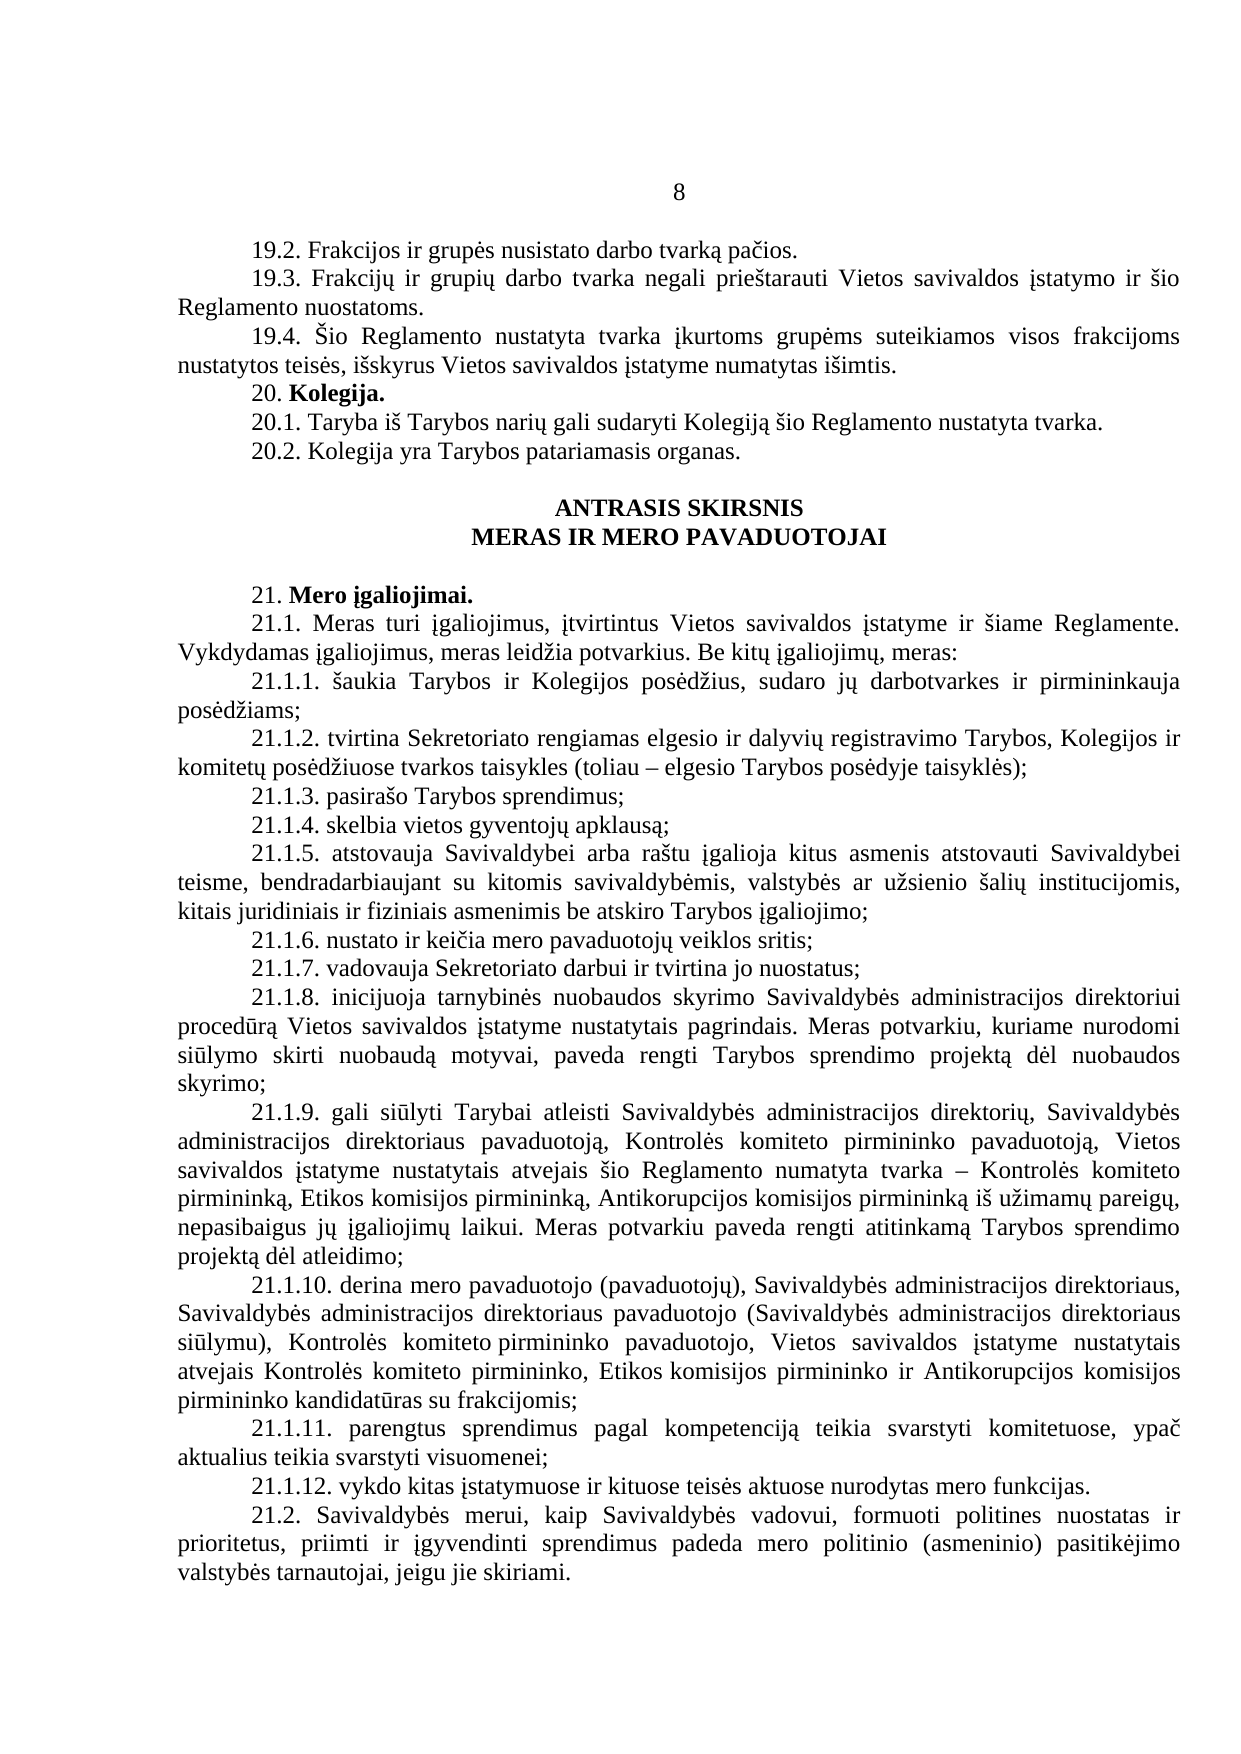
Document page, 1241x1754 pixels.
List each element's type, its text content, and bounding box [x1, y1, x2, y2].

text 21.1.10. derina mero pavaduotojo (pavaduotojų), Savivaldybės administracijos direktoriaus, Savivaldybės administracijos direktoriaus pavaduotojo (Savivaldybės administracijos direktoriaus siūlymu), Kontrolės komiteto pirmininko pavaduotojo, Vietos savivaldos įstatyme nustatytais atvejais Kontrolės komiteto pirmininko, Etikos komisijos pirmininko ir Antikorupcijos komisijos pirmininko kandidatūras su frakcijomis; [177, 1270, 1181, 1413]
text 21.1.1. šaukia Tarybos ir Kolegijos posėdžius, sudaro jų darbotvarkes ir pirmininkauja posėdžiams; [177, 666, 1181, 723]
text 21.1.3. pasirašo Tarybos sprendimus; [177, 781, 1181, 810]
text 21. Mero įgaliojimai. [177, 580, 1181, 608]
text 21.1.9. gali siūlyti Tarybai atleisti Savivaldybės administracijos direktorių, Savivaldybės administracijos direktoriaus pavaduotoją, Kontrolės komiteto pirmininko pavaduotoją, Vietos savivaldos įstatyme nustatytais atvejais šio Reglamento numatyta tvarka – Kontrolės komiteto pirmininką, Etikos komisijos pirmininką, Antikorupcijos komisijos pirmininką iš užimamų pareigų, nepasibaigus jų įgaliojimų laikui. Meras potvarkiu paveda rengti atitinkamą Tarybos sprendimo projektą dėl atleidimo; [177, 1097, 1181, 1270]
text ANTRASIS SKIRSNIS [177, 493, 1181, 522]
text 19.2. Frakcijos ir grupės nusistato darbo tvarką pačios. [177, 235, 1181, 263]
text 19.4. Šio Reglamento nustatyta tvarka įkurtoms grupėms suteikiamos visos frakcijoms nustatytos teisės, išskyrus Vietos savivaldos įstatyme numatytas išimtis. [177, 321, 1181, 378]
text 21.1.12. vykdo kitas įstatymuose ir kituose teisės aktuose nurodytas mero funkcijas. [177, 1471, 1181, 1500]
text MERAS IR MERO PAVADUOTOJAI [177, 522, 1181, 551]
text 21.1.7. vadovauja Sekretoriato darbui ir tvirtina jo nuostatus; [177, 953, 1181, 982]
text 21.1.6. nustato ir keičia mero pavaduotojų veiklos sritis; [177, 925, 1181, 953]
text 20. Kolegija. [177, 378, 1181, 407]
text 21.2. Savivaldybės merui, kaip Savivaldybės vadovui, formuoti politines nuostatas ir prioritetus, priimti ir įgyvendinti sprendimus padeda mero politinio (asmeninio) pasitikėjimo valstybės tarnautojai, jeigu jie skiriami. [177, 1500, 1181, 1586]
text 19.3. Frakcijų ir grupių darbo tvarka negali prieštarauti Vietos savivaldos įstatymo ir šio Reglamento nuostatoms. [177, 263, 1181, 321]
text 21.1.2. tvirtina Sekretoriato rengiamas elgesio ir dalyvių registravimo Tarybos, Kolegijos ir komitetų posėdžiuose tvarkos taisykles (toliau – elgesio Tarybos posėdyje taisyklės); [177, 723, 1181, 781]
text 21.1.5. atstovauja Savivaldybei arba raštu įgalioja kitus asmenis atstovauti Savivaldybei teisme, bendradarbiaujant su kitomis savivaldybėmis, valstybės ar užsienio šalių institucijomis, kitais juridiniais ir fiziniais asmenimis be atskiro Tarybos įgaliojimo; [177, 838, 1181, 925]
text 21.1. Meras turi įgaliojimus, įtvirtintus Vietos savivaldos įstatyme ir šiame Reglamente. Vykdydamas įgaliojimus, meras leidžia potvarkius. Be kitų įgaliojimų, meras: [177, 608, 1181, 666]
text 21.1.8. inicijuoja tarnybinės nuobaudos skyrimo Savivaldybės administracijos direktoriui procedūrą Vietos savivaldos įstatyme nustatytais pagrindais. Meras potvarkiu, kuriame nurodomi siūlymo skirti nuobaudą motyvai, paveda rengti Tarybos sprendimo projektą dėl nuobaudos skyrimo; [177, 982, 1181, 1097]
text 20.2. Kolegija yra Tarybos patariamasis organas. [177, 436, 1181, 465]
text 21.1.4. skelbia vietos gyventojų apklausą; [177, 810, 1181, 838]
text 20.1. Taryba iš Tarybos narių gali sudaryti Kolegiją šio Reglamento nustatyta tvarka. [177, 407, 1181, 436]
text 21.1.11. parengtus sprendimus pagal kompetenciją teikia svarstyti komitetuose, ypač aktualius teikia svarstyti visuomenei; [177, 1413, 1181, 1471]
